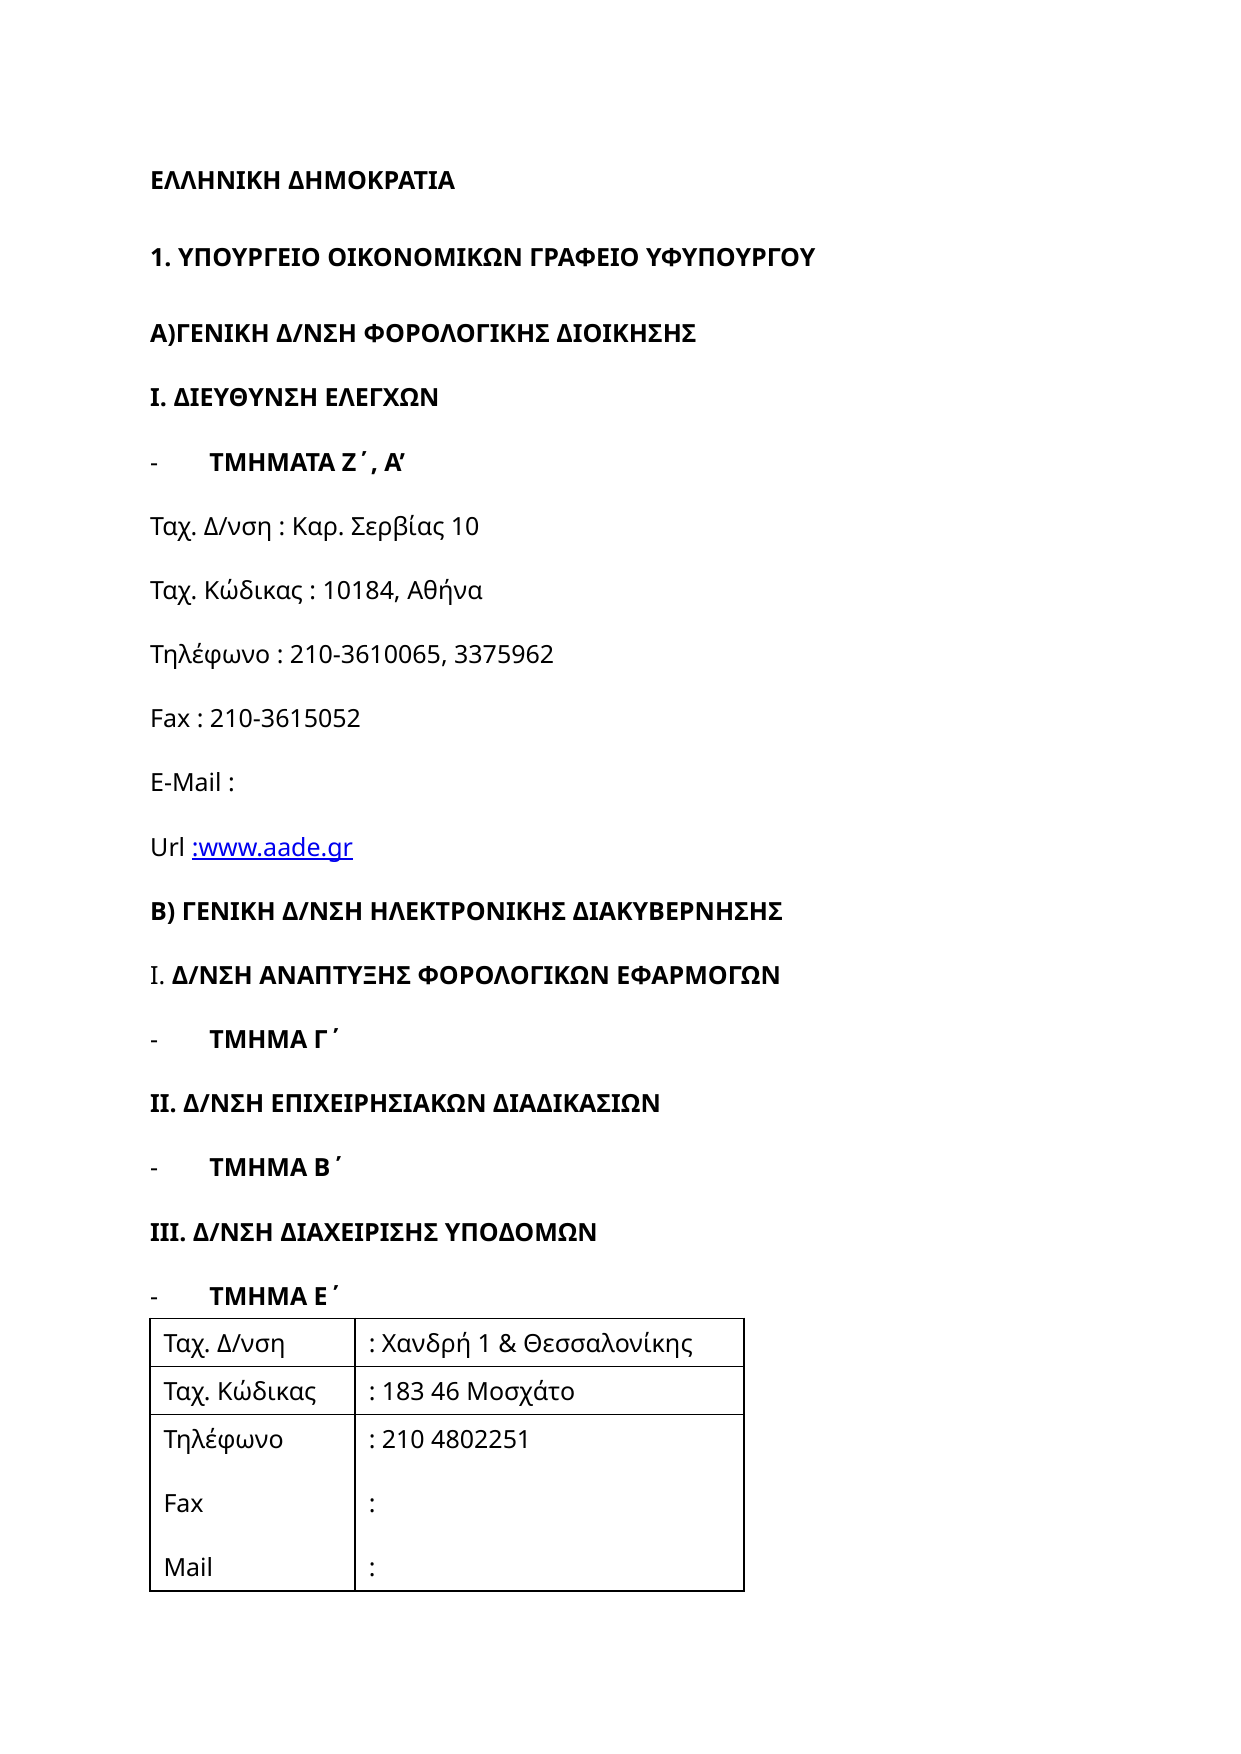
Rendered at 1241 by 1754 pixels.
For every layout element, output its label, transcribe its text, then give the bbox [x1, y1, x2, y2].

text Β) ΓΕΝΙΚΗ Δ/ΝΣΗ ΗΛΕΚΤΡΟΝΙΚΗΣ ΔΙΑΚΥΒΕΡΝΗΣΗΣ [150, 893, 1090, 927]
table_cell : 210 4802251 : : [356, 1415, 743, 1590]
table_cell Ταχ. Κώδικας [151, 1367, 354, 1414]
text Τηλέφωνο : 210-3610065, 3375962 [150, 637, 1090, 671]
text III. Δ/ΝΣΗ ΔΙΑΧΕΙΡΙΣΗΣ ΥΠΟΔΟΜΩΝ [150, 1214, 1090, 1248]
table_header Ταχ. Δ/νση [151, 1319, 354, 1366]
title 1. ΥΠΟΥΡΓΕΙΟ ΟΙΚΟΝΟΜΙΚΩΝ ΓΡΑΦΕΙΟ ΥΦΥΠΟΥΡΓΟΥ [150, 239, 1090, 273]
text I. ΔΙΕΥΘΥΝΣΗ ΕΛΕΓΧΩΝ [150, 380, 1090, 414]
text ΙΙ. Δ/ΝΣΗ ΕΠΙΧΕΙΡΗΣΙΑΚΩΝ ΔΙΑΔΙΚΑΣΙΩΝ [150, 1086, 1090, 1120]
text E-Mail : [150, 765, 1090, 799]
title ΕΛΛΗΝΙΚΗ ΔΗΜΟΚΡΑΤΙΑ [150, 162, 1090, 197]
list - ΤΜΗΜΑ Β΄ [150, 1150, 1090, 1184]
text Fax : 210-3615052 [150, 701, 1090, 735]
list - ΤΜΗΜΑ Ε΄ [150, 1278, 1090, 1312]
text Ταχ. Κώδικας : 10184, Αθήνα [150, 572, 1090, 607]
text Ταχ. Δ/νση : Καρ. Σερβίας 10 [150, 508, 1090, 542]
text Α)ΓΕΝΙΚΗ Δ/ΝΣΗ ΦΟΡΟΛΟΓΙΚΗΣ ΔΙΟΙΚΗΣΗΣ [150, 316, 1090, 350]
table_cell : 183 46 Μοσχάτο [356, 1367, 743, 1414]
table_header : Χανδρή 1 & Θεσσαλονίκης [356, 1319, 743, 1366]
text Url :www.aade.gr [150, 829, 1090, 863]
text I. Δ/ΝΣΗ ΑΝΑΠΤΥΞΗΣ ΦΟΡΟΛΟΓΙΚΩΝ ΕΦΑΡΜΟΓΩΝ [150, 957, 1090, 992]
table_cell Τηλέφωνο Fax Mail [151, 1415, 354, 1590]
list - ΤΜΗΜΑΤΑ Ζ΄, Α’ [150, 444, 1090, 478]
list - ΤΜΗΜΑ Γ΄ [150, 1022, 1090, 1056]
